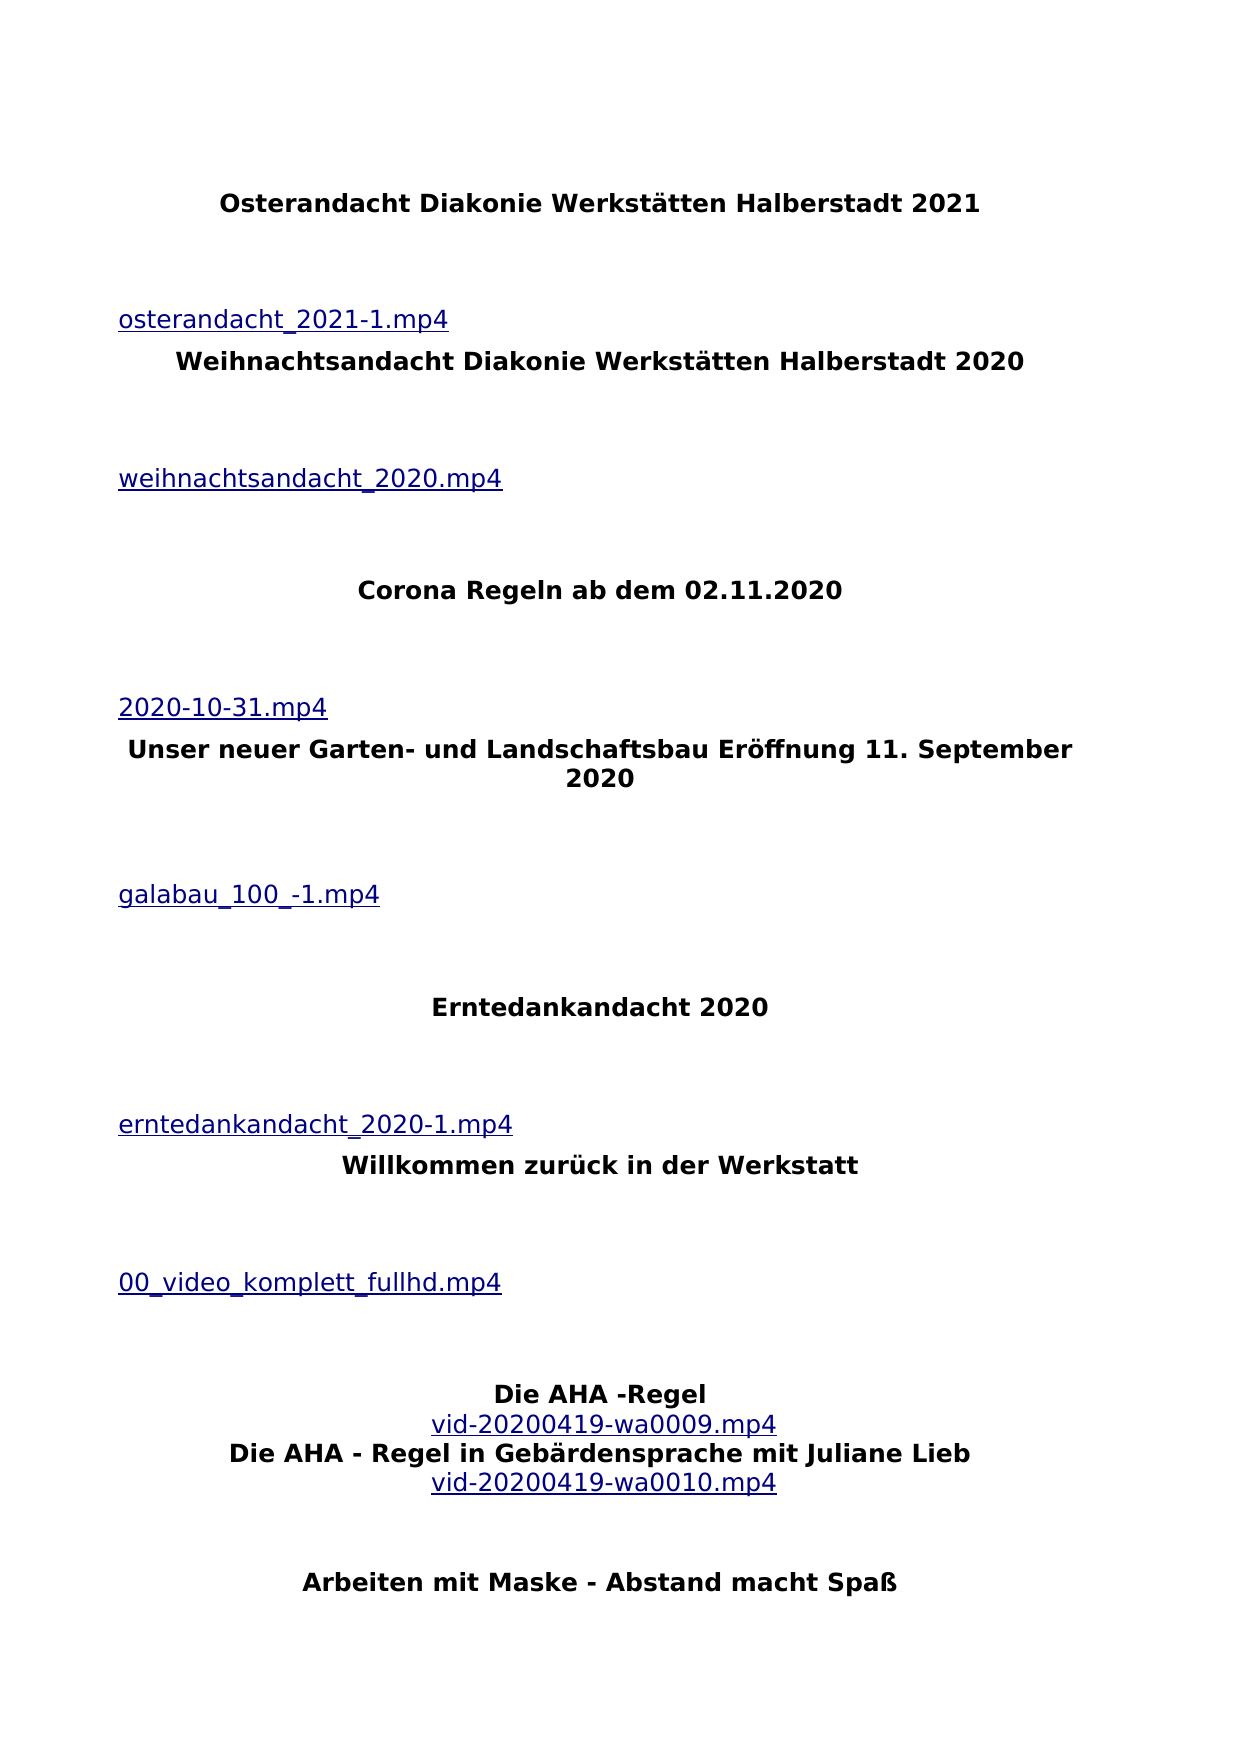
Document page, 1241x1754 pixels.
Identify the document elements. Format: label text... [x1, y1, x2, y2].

text Osterandacht Diakonie Werkstätten Halberstadt 2021 [118, 189, 1082, 306]
text 2020-10-31.mp4 [118, 693, 1122, 722]
text osterandacht_2021-1.mp4 [118, 306, 1122, 335]
text Willkommen zurück in der Werkstatt [118, 1151, 1082, 1268]
text Die AHA - Regel in Gebärdensprache mit Juliane Lieb vid-20200419-wa0010.mp4 [118, 1439, 1082, 1497]
text Die AHA -Regel vid-20200419-wa0009.mp4 [118, 1381, 1082, 1439]
text Weihnachtsandacht Diakonie Werkstätten Halberstadt 2020 [118, 347, 1082, 464]
text 00_video_komplett_fullhd.mp4 [118, 1268, 1122, 1297]
text Unser neuer Garten- und Landschaftsbau Eröffnung 11. September 2020 [118, 735, 1082, 881]
text weihnachtsandacht_2020.mp4 [118, 464, 1122, 493]
text Arbeiten mit Maske - Abstand macht Spaß [118, 1568, 1082, 1626]
text Corona Regeln ab dem 02.11.2020 [118, 576, 1082, 693]
text Erntedankandacht 2020 [118, 993, 1082, 1110]
text galabau_100_-1.mp4 [118, 881, 1122, 910]
text erntedankandacht_2020-1.mp4 [118, 1110, 1122, 1139]
